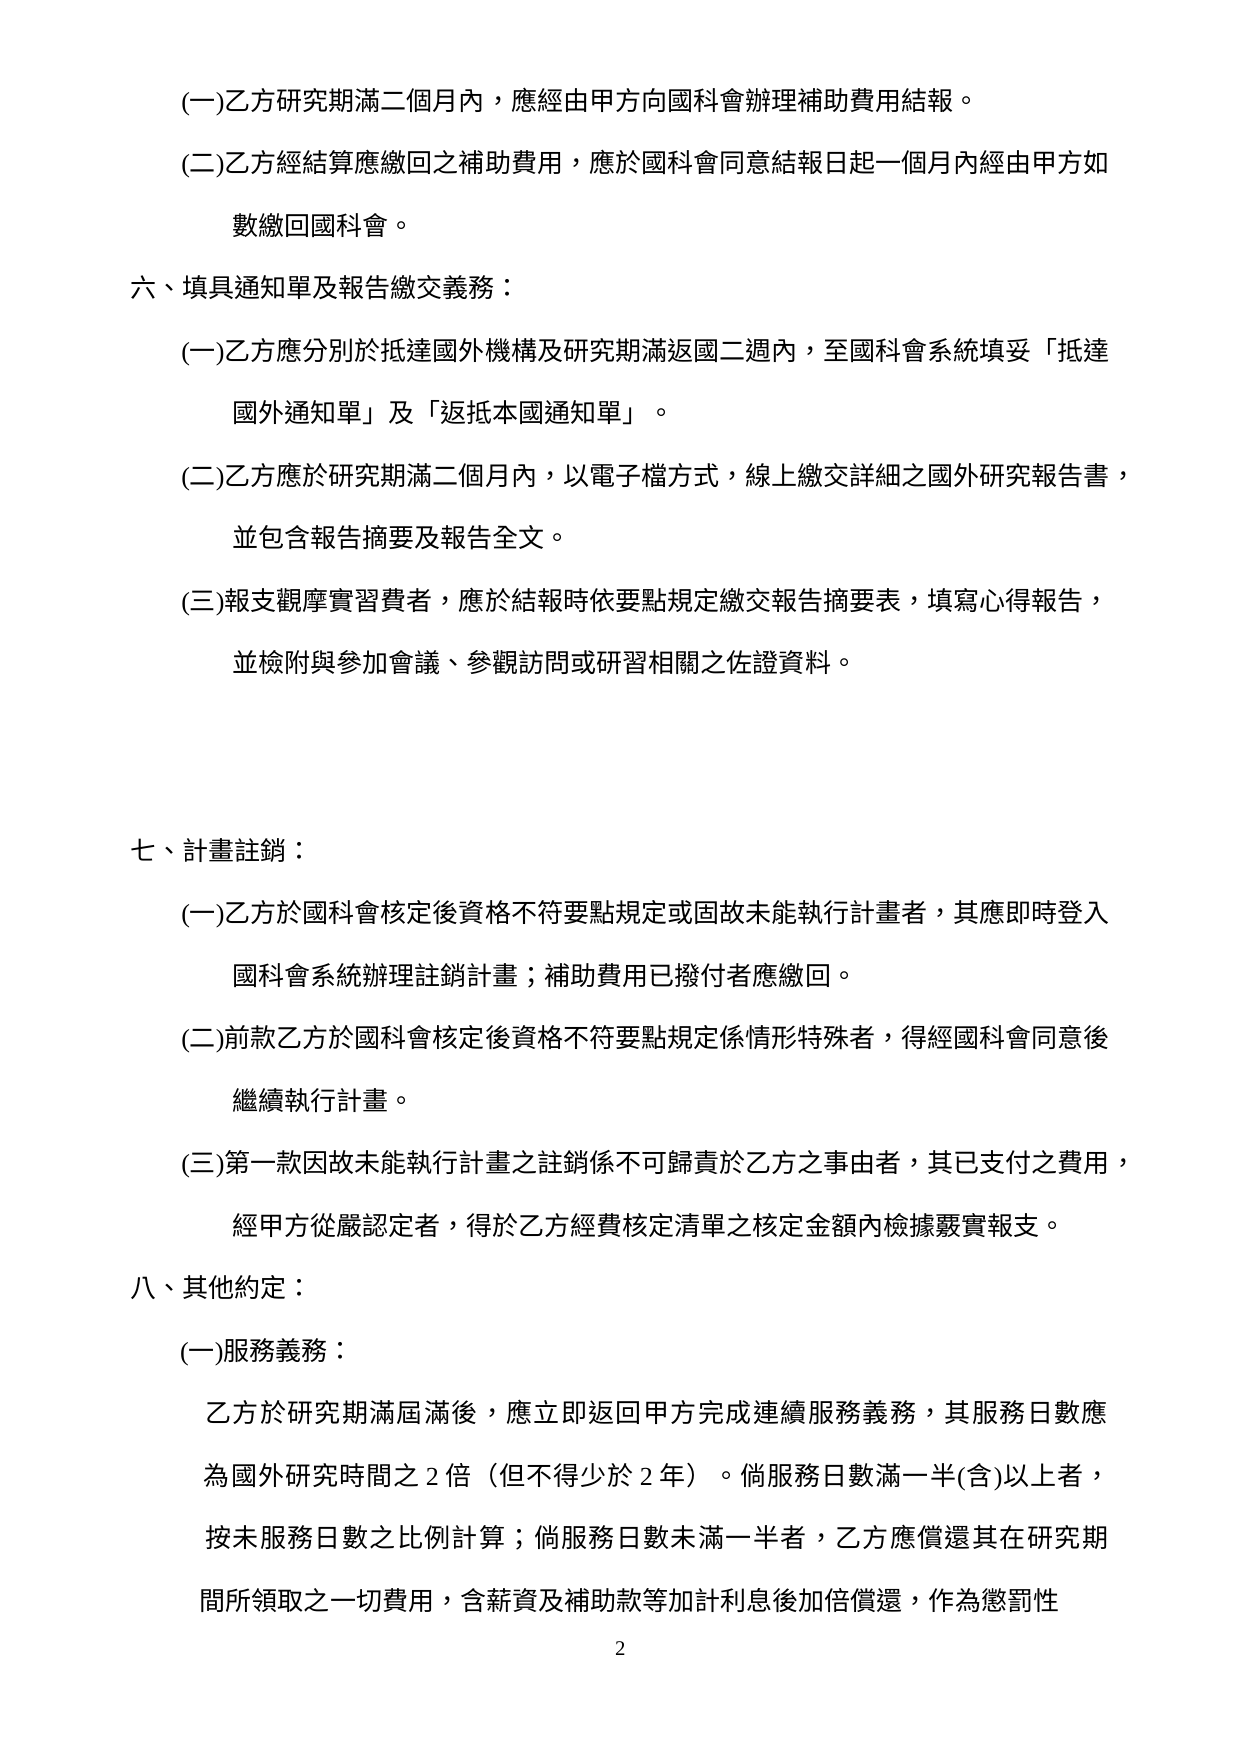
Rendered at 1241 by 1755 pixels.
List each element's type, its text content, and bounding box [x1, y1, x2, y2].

text (三)第一款因故未能執行計畫之註銷係不可歸責於乙方之事由者，其已支付之費用，經甲方從嚴認定者，得於乙方經費核定清單之核定金額內檢據覈實報支。 [181, 1120, 1110, 1245]
text (一)乙方研究期滿二個月內，應經由甲方向國科會辦理補助費用結報。 [181, 57, 1110, 120]
text (二)前款乙方於國科會核定後資格不符要點規定係情形特殊者，得經國科會同意後繼續執行計畫。 [181, 995, 1110, 1120]
text 七、計畫註銷： [130, 807, 1110, 870]
text (一)乙方於國科會核定後資格不符要點規定或固故未能執行計畫者，其應即時登入國科會系統辦理註銷計畫；補助費用已撥付者應繳回。 [181, 870, 1110, 995]
text (三)報支觀摩實習費者，應於結報時依要點規定繳交報告摘要表，填寫心得報告，並檢附與參加會議、參觀訪問或研習相關之佐證資料。 [181, 557, 1110, 682]
text 乙方於研究期滿屆滿後，應立即返回甲方完成連續服務義務，其服務日數應 為國外研究時間之2倍（但不得少於2年）。倘服務日數滿一半(含)以上者， 按未服務日數之比例計算；倘服務日數未滿一半者，乙方應償還其在研究期 間所領取之一切費用，含薪資及補助款等加計利息後加倍償還，作為懲罰性 [180, 1370, 1110, 1620]
text (一)乙方應分別於抵達國外機構及研究期滿返國二週內，至國科會系統填妥「抵達國外通知單」及「返抵本國通知單」。 [181, 307, 1110, 432]
text (一)服務義務： [180, 1307, 1110, 1370]
text 八、其他約定： [130, 1245, 1110, 1307]
text (二)乙方經結算應繳回之補助費用，應於國科會同意結報日起一個月內經由甲方如數繳回國科會。 [181, 120, 1110, 245]
text 六、填具通知單及報告繳交義務： [130, 245, 1110, 307]
text (二)乙方應於研究期滿二個月內，以電子檔方式，線上繳交詳細之國外研究報告書，並包含報告摘要及報告全文。 [181, 432, 1110, 557]
